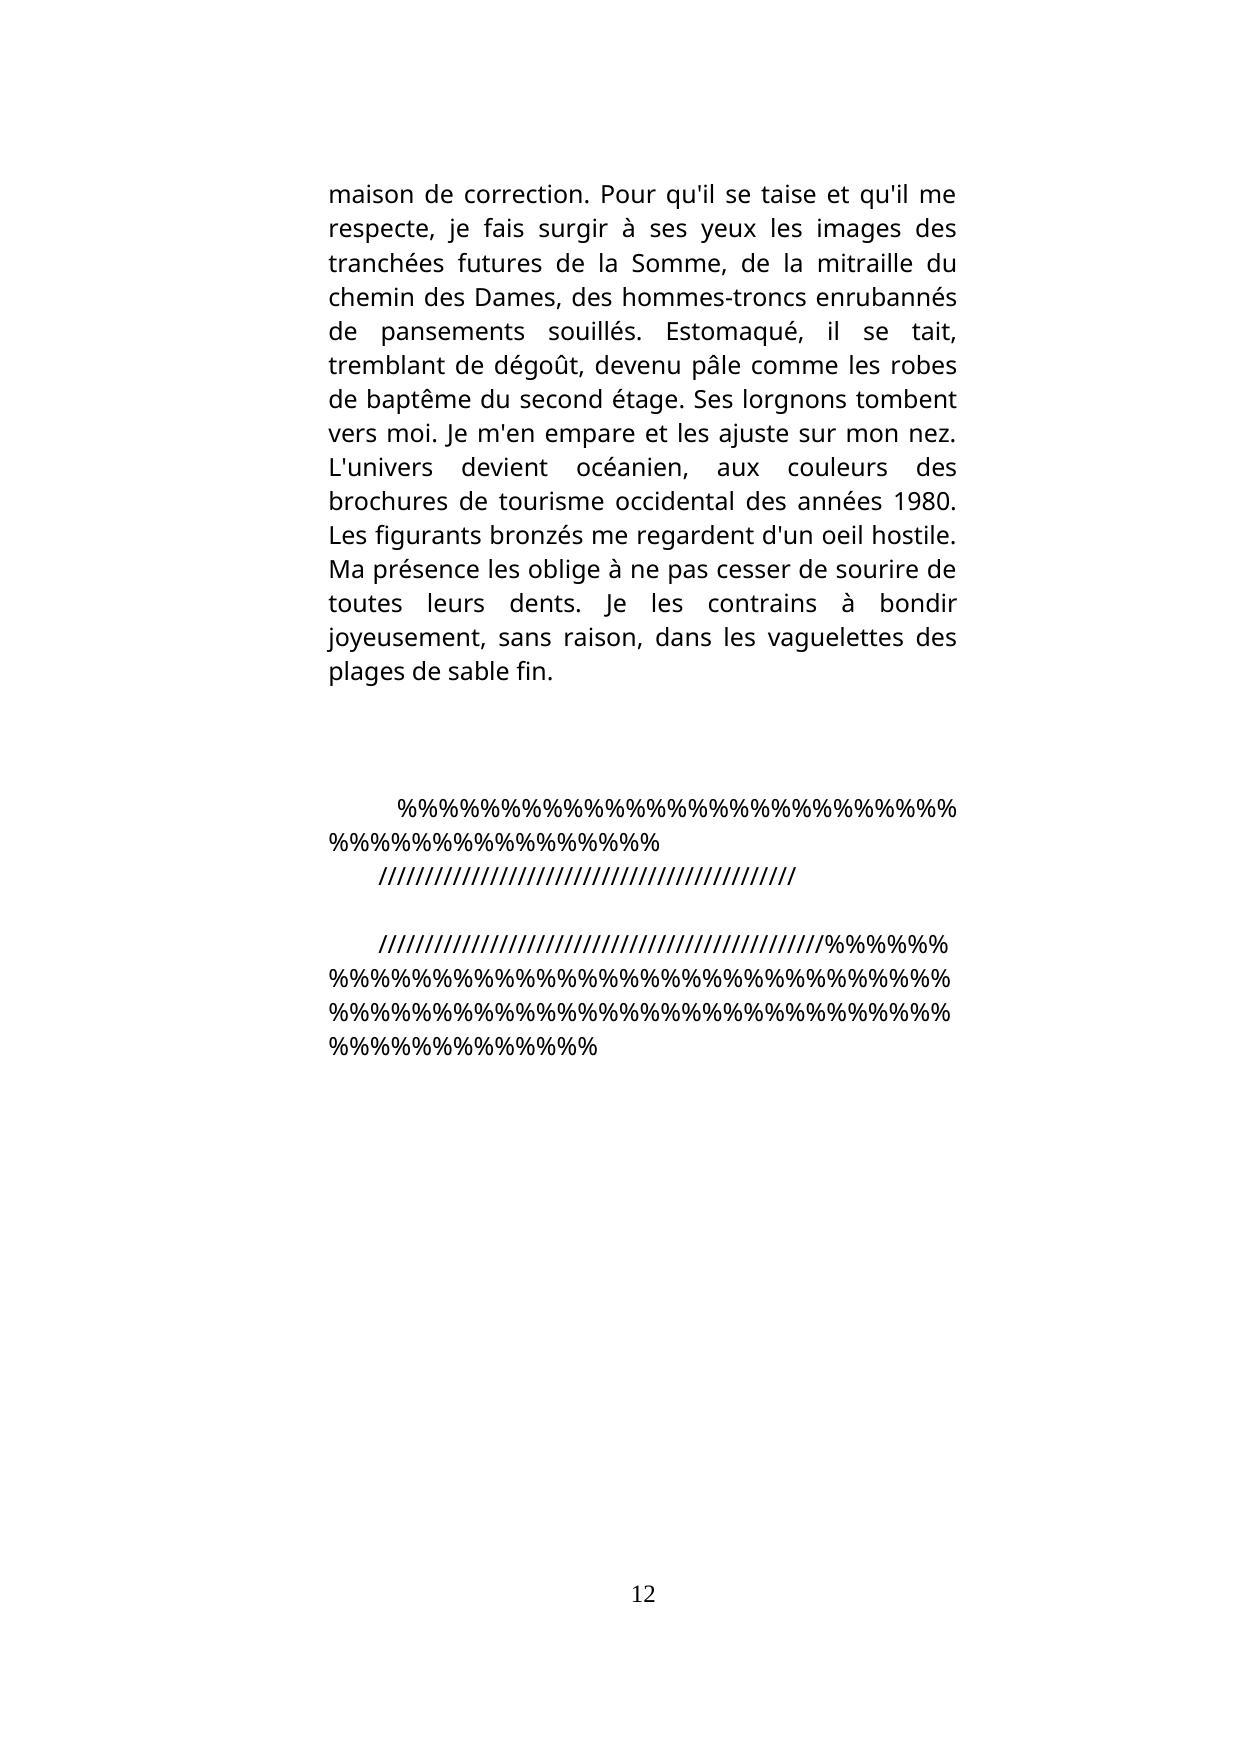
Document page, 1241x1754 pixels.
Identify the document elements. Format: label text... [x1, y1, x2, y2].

text maison de correction. Pour qu'il se taise et qu'il me respecte, je fais surgir à ses yeux les images des tranchées futures de la Somme, de la mitraille du chemin des Dames, des hommes-troncs enrubannés de pansements souillés. Estomaqué, il se tait, tremblant de dégoût, devenu pâle comme les robes de baptême du second étage. Ses lorgnons tombent vers moi. Je m'en empare et les ajuste sur mon nez. L'univers devient océanien, aux couleurs des brochures de tourisme occidental des années 1980. Les figurants bronzés me regardent d'un oeil hostile. Ma présence les oblige à ne pas cesser de sourire de toutes leurs dents. Je les contrains à bondir joyeusement, sans raison, dans les vaguelettes des plages de sable fin. [328, 177, 958, 688]
text ////////////////////////////////////////////////%%%%%%%%%%%%%%%%%%%%%%%%%%%%%%%%%%%%%%%%%%%%%%%%%%%%%%%%%%%%%%%%%%%%%%%%%%%%%%% [328, 926, 958, 1063]
text ///////////////////////////////////////////// [328, 858, 958, 892]
text %%%%%%%%%%%%%%%%%%%%%%%%%%%%%%%%%%%%%%%%%%% [328, 790, 958, 858]
